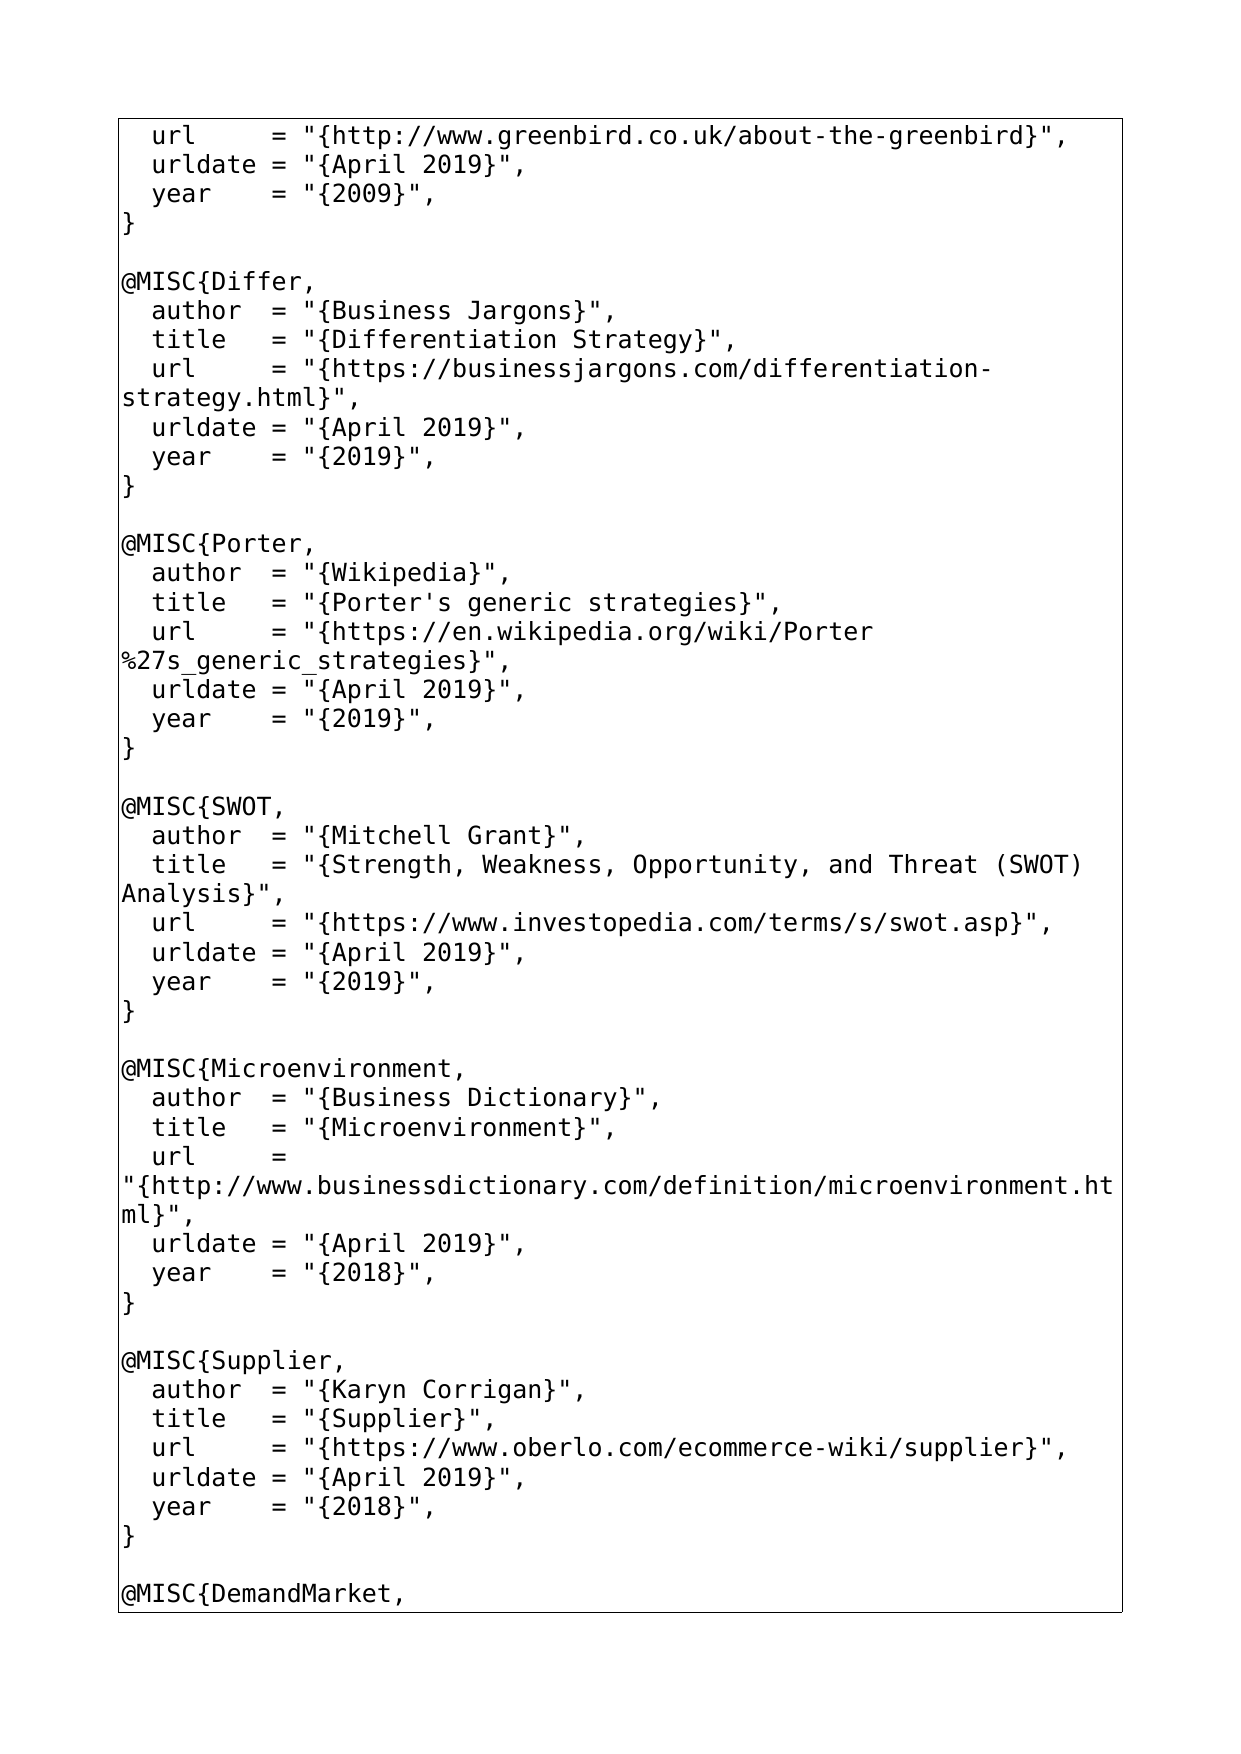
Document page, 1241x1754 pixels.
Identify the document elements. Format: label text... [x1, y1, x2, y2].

table_header url = "{http://www.greenbird.co.uk/about-the-greenbird}", urldate = "{April 2019}", year = "{2009}", } @MISC{Differ, author = "{Business Jargons}", title = "{Differentiation Strategy}", url = "{https://businessjargons.com/differentiation-strategy.html}", urldate = "{April 2019}", year = "{2019}", } @MISC{Porter, author = "{Wikipedia}", title = "{Porter's generic strategies}", url = "{https://en.wikipedia.org/wiki/Porter%27s_generic_strategies}", urldate = "{April 2019}", year = "{2019}", } @MISC{SWOT, author = "{Mitchell Grant}", title = "{Strength, Weakness, Opportunity, and Threat (SWOT) Analysis}", url = "{https://www.investopedia.com/terms/s/swot.asp}", urldate = "{April 2019}", year = "{2019}", } @MISC{Microenvironment, author = "{Business Dictionary}", title = "{Microenvironment}", url = "{http://www.businessdictionary.com/definition/microenvironment.html}", urldate = "{April 2019}", year = "{2018}", } @MISC{Supplier, author = "{Karyn Corrigan}", title = "{Supplier}", url = "{https://www.oberlo.com/ecommerce-wiki/supplier}", urldate = "{April 2019}", year = "{2018}", } @MISC{DemandMarket, [119, 119, 1122, 1612]
